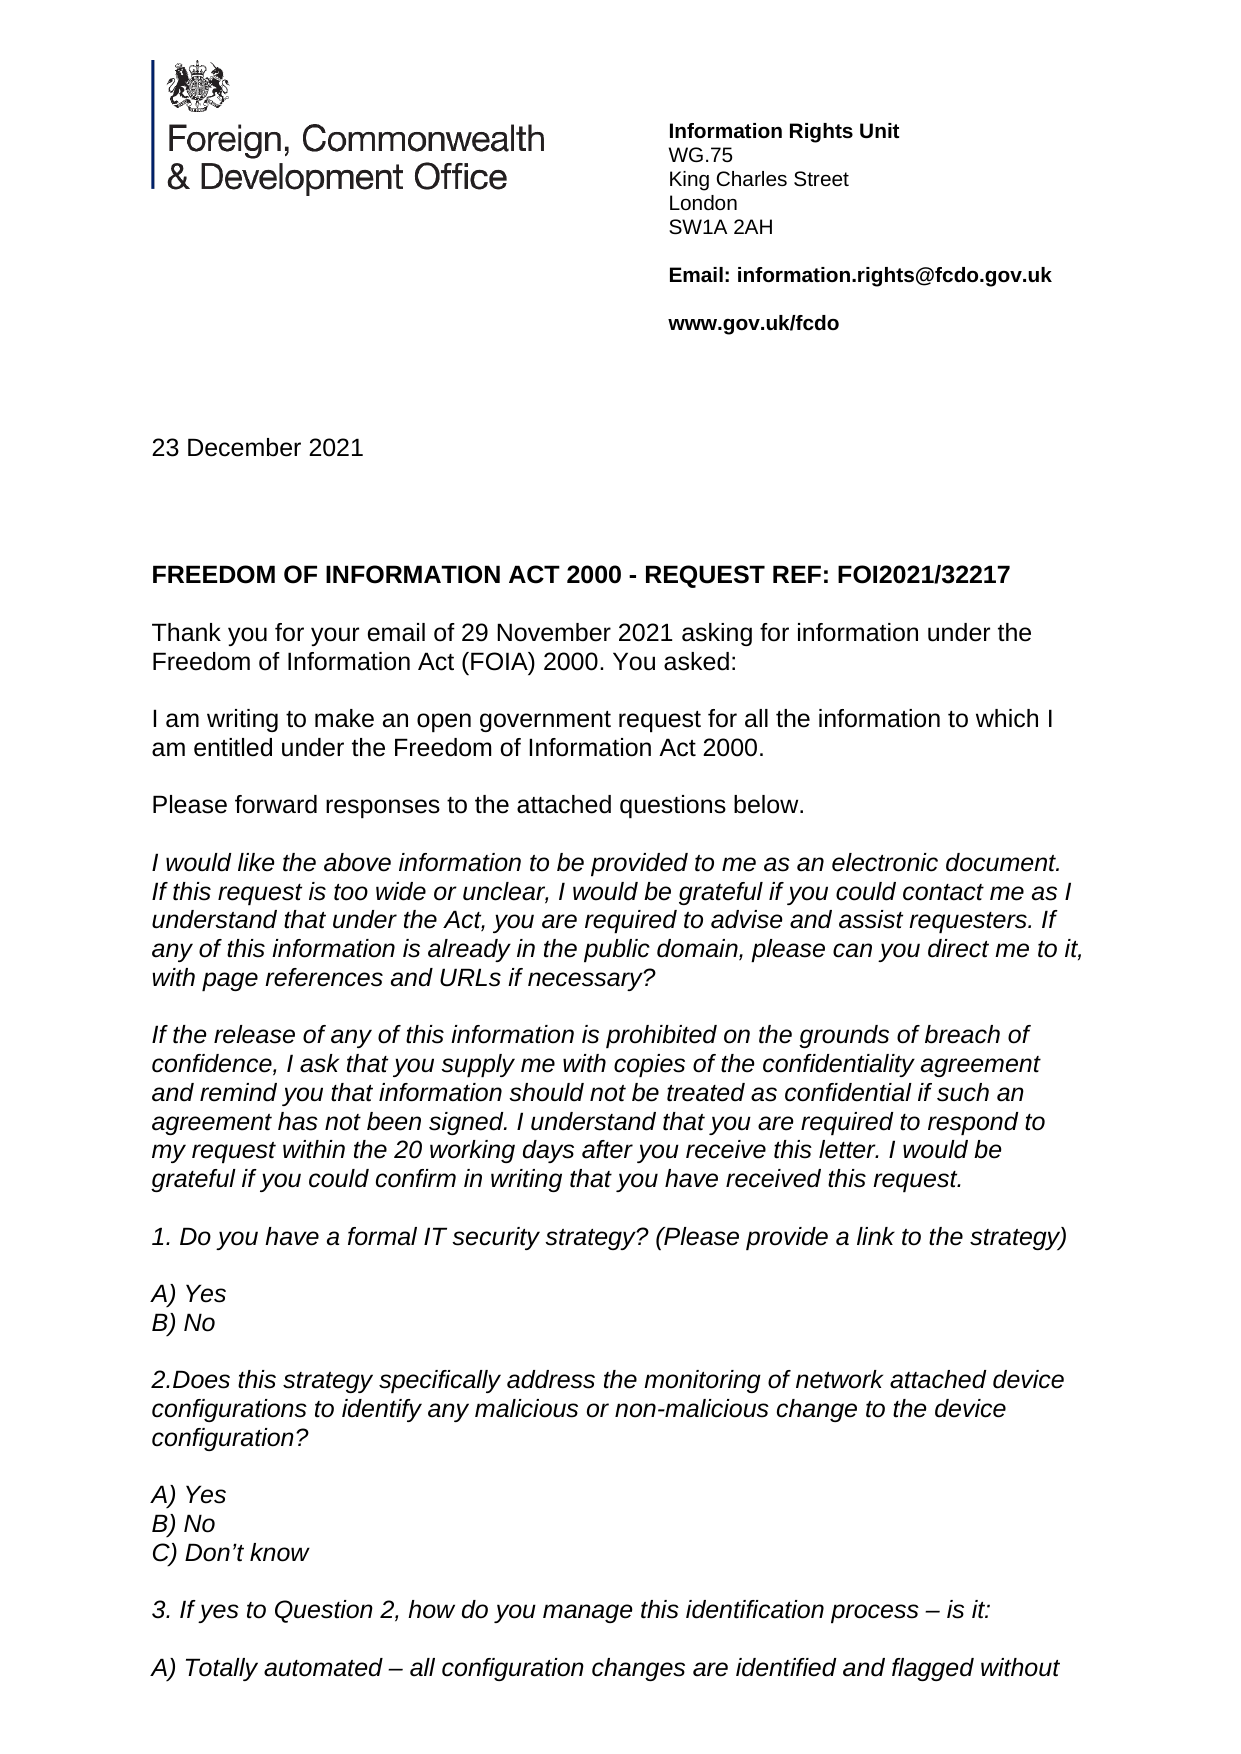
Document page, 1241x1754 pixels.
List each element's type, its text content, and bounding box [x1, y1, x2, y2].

table_cell [816, 450, 1100, 474]
table_cell 23 December 2021 [140, 334, 657, 532]
table_header [140, 61, 657, 334]
table_cell [816, 426, 1100, 450]
table_header [173, 94, 184, 103]
table_header [187, 97, 196, 108]
table_cell [657, 474, 816, 503]
table_cell [657, 426, 816, 450]
table_header [207, 86, 215, 96]
table_cell [657, 503, 1100, 532]
table_cell FREEDOM OF INFORMATION ACT 2000 - REQUEST REF: FOI2021/32217 Thank you for your email of 29 November 2021 asking for information under the Freedom of Information Act (FOIA) 2000. You asked: I am writing to make an open government request for all the information to which I am entitled under the Freedom of Information Act 2000. Please forward responses to the attached questions below. I would like the above information to be provided to me as an electronic document. If this request is too wide or unclear, I would be grateful if you could contact me as I understand that under the Act, you are required to advise and assist requesters. If any of this information is already in the public domain, please can you direct me to it, with page references and URLs if necessary? If the release of any of this information is prohibited on the grounds of breach of confidence, I ask that you supply me with copies of the confidentiality agreement and remind you that information should not be treated as confidential if such an agreement has not been signed. I understand that you are required to respond to my request within the 20 working days after you receive this letter. I would be grateful if you could confirm in writing that you have received this request. 1. Do you have a formal IT security strategy? (Please provide a link to the strategy) A) Yes B) No 2.Does this strategy specifically address the monitoring of network attached device configurations to identify any malicious or non-malicious change to the device configuration? A) Yes B) No C) Don’t know 3. If yes to Question 2, how do you manage this identification process – is it: A) Totally automated – all configuration changes are identified and flagged without [140, 532, 1100, 1682]
table_cell Information Rights Unit WG.75 King Charles Street London SW1A 2AH [657, 119, 1100, 238]
table_cell [816, 474, 1100, 503]
table_cell [657, 450, 816, 474]
table_cell Email: information.rights@fcdo.gov.uk www.gov.uk/fcdo [657, 239, 1100, 334]
table_header [657, 61, 1100, 119]
table_cell [657, 402, 873, 426]
table_header [209, 93, 221, 104]
table_cell [657, 334, 1100, 402]
table_cell [873, 402, 1100, 426]
